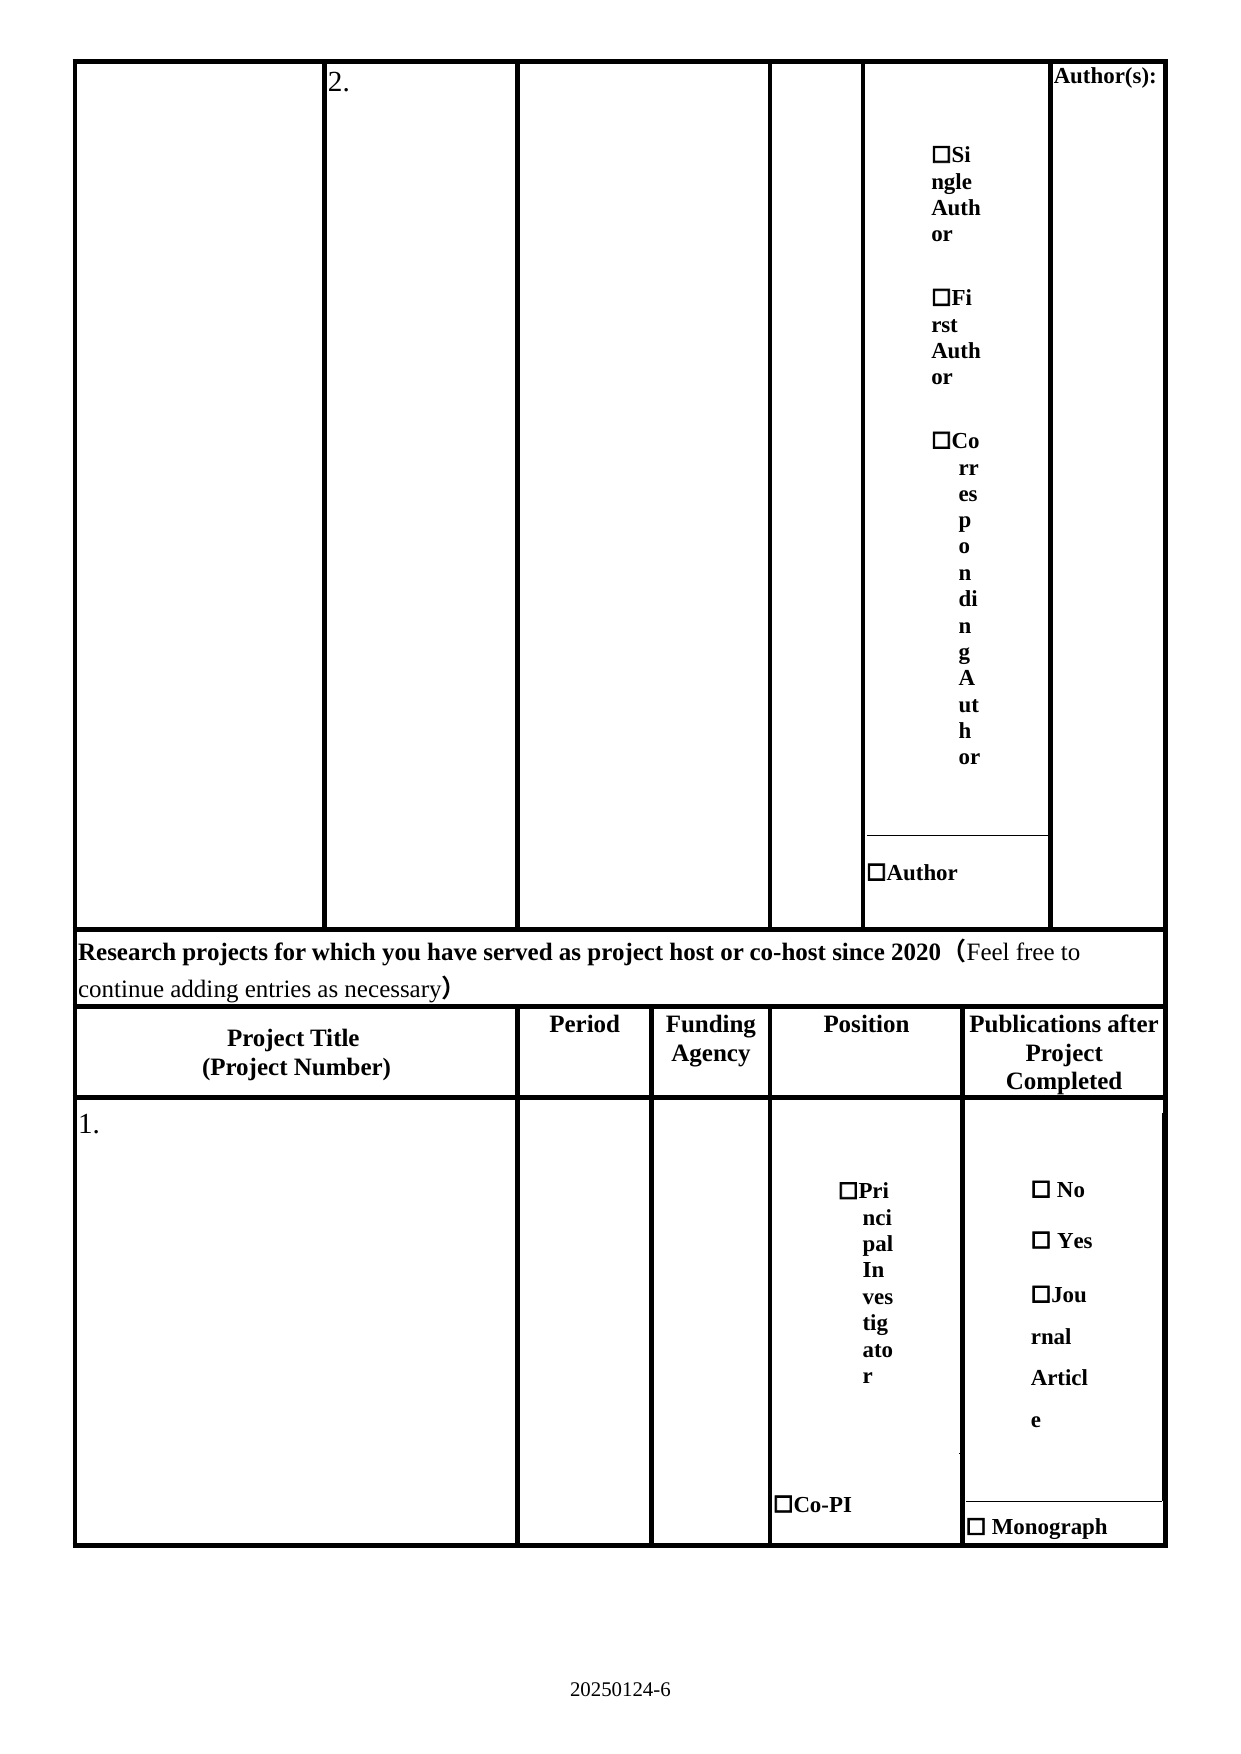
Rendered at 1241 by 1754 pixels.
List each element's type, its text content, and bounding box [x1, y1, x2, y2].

table_cell Principal Investigator Co-PI [772, 1114, 960, 1543]
table_cell Period [520, 1009, 649, 1095]
table_cell Project Title (Project Number) [77, 1009, 515, 1095]
table_cell [772, 64, 861, 927]
table_cell 2. [327, 64, 515, 927]
table_cell 1. [77, 1100, 515, 1543]
table_cell [520, 64, 768, 927]
table_cell Research projects for which you have served as project host or co-host since 2020（Feel free to continue adding entries as necessary） [77, 932, 1163, 1004]
table_cell Single Author First Author Corresponding Author Author [865, 64, 1048, 927]
table_cell Funding Agency [654, 1009, 768, 1095]
table_cell  No  Yes Journal Article  Monograph [965, 1114, 1163, 1543]
table_cell Publications after Project Completed [965, 1009, 1163, 1095]
table_cell [772, 1100, 960, 1113]
table_cell Position [772, 1009, 960, 1095]
table_cell [77, 64, 322, 927]
table_cell Author(s): [1053, 64, 1163, 927]
table_cell [965, 1100, 1163, 1113]
table_cell [654, 1100, 768, 1543]
table_cell [520, 1100, 649, 1543]
